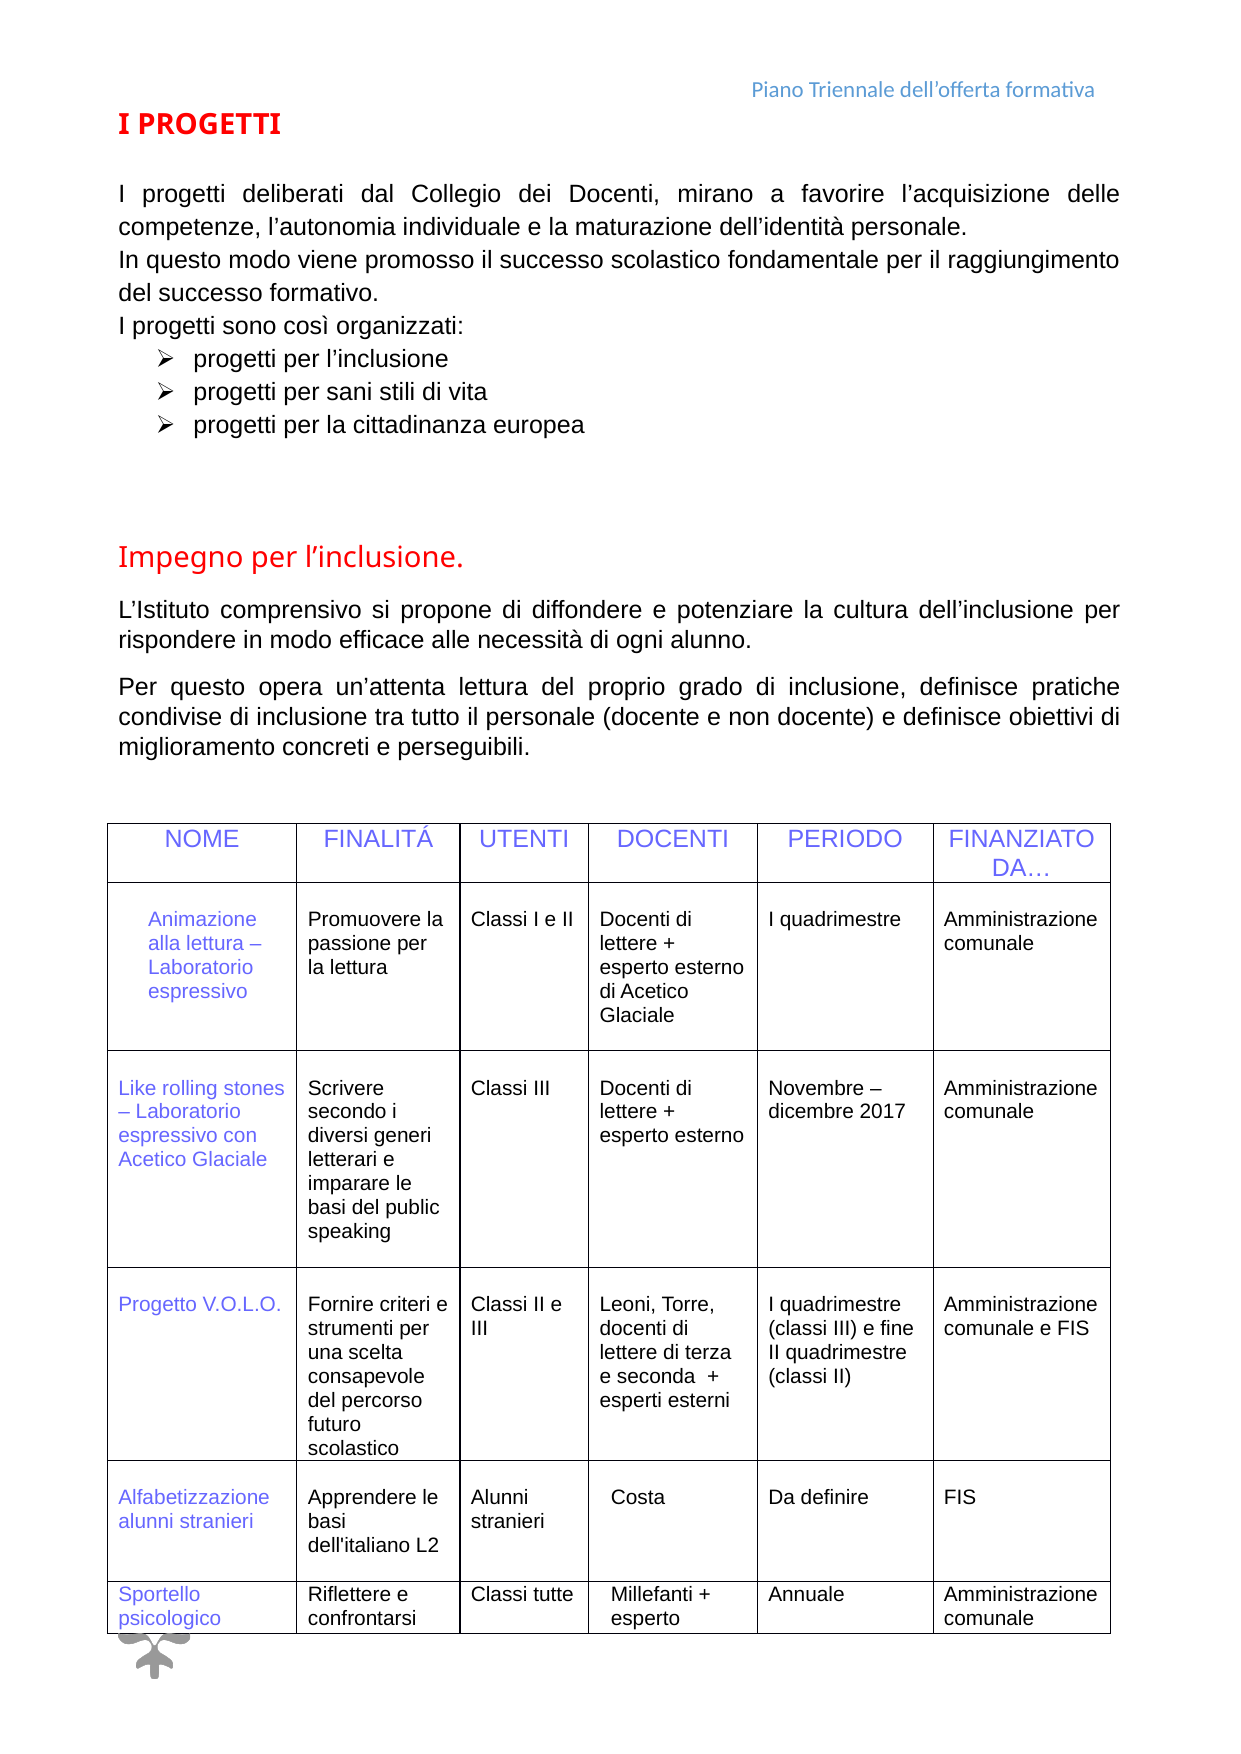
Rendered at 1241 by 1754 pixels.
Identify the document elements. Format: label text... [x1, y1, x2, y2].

table_cell Classi tutte [461, 1582, 588, 1632]
table_header FINANZIATO DA… [934, 824, 1110, 882]
list progetti per sani stili di vita [156, 377, 1122, 406]
table_cell Like rolling stones – Laboratorio espressivo con Acetico Glaciale [108, 1051, 296, 1267]
text Impegno per l’inclusione. [118, 537, 1122, 576]
table_cell Docenti di lettere + esperto esterno di Acetico Glaciale [589, 883, 757, 1050]
table_header UTENTI [461, 824, 588, 882]
table_cell Classi I e II [461, 883, 588, 1050]
table_cell Amministrazione comunale [934, 883, 1110, 1050]
table_cell Amministrazione comunale e FIS [934, 1268, 1110, 1460]
table_cell Annuale [758, 1582, 933, 1632]
table_cell Fornire criteri e strumenti per una scelta consapevole del percorso futuro scolastico [297, 1268, 459, 1460]
table_cell Animazione alla lettura – Laboratorio espressivo [108, 883, 296, 1050]
text I progetti sono così organizzati: [118, 311, 1122, 339]
table_cell Scrivere secondo i diversi generi letterari e imparare le basi del public speaking [297, 1051, 459, 1267]
table_cell Classi III [461, 1051, 588, 1267]
table_cell Progetto V.O.L.O. [108, 1268, 296, 1460]
table_cell Classi II e III [461, 1268, 588, 1460]
table_cell I quadrimestre [758, 883, 933, 1050]
table_cell Promuovere la passione per la lettura [297, 883, 459, 1050]
table_cell Millefanti + esperto [589, 1582, 757, 1632]
table_cell Docenti di lettere + esperto esterno [589, 1051, 757, 1267]
text In questo modo viene promosso il successo scolastico fondamentale per il raggiungimento del successo formativo. [118, 245, 1122, 306]
list progetti per la cittadinanza europea [156, 410, 1122, 439]
table_cell Alfabetizzazione alunni stranieri [108, 1461, 296, 1581]
table_cell I quadrimestre (classi III) e fine II quadrimestre (classi II) [758, 1268, 933, 1460]
table_header DOCENTI [589, 824, 757, 882]
table_cell Alunni stranieri [461, 1461, 588, 1581]
table_cell Amministrazione comunale [934, 1051, 1110, 1267]
table_cell Leoni, Torre, docenti di lettere di terza e seconda + esperti esterni [589, 1268, 757, 1460]
list progetti per l’inclusione [156, 344, 1122, 373]
text I progetti deliberati dal Collegio dei Docenti, mirano a favorire l’acquisizione delle competenze, l’autonomia individuale e la maturazione dell’identità personale. [118, 179, 1122, 240]
table_header FINALITÁ [297, 824, 459, 882]
table_cell Da definire [758, 1461, 933, 1581]
table_header NOME [108, 824, 296, 882]
table_cell Costa [589, 1461, 757, 1581]
table_cell Sportello psicologico [108, 1582, 296, 1632]
table_cell Riflettere e confrontarsi [297, 1582, 459, 1632]
table_cell FIS [934, 1461, 1110, 1581]
table_cell Novembre – dicembre 2017 [758, 1051, 933, 1267]
text I PROGETTI [118, 103, 1122, 143]
table_header PERIODO [758, 824, 933, 882]
text Per questo opera un’attenta lettura del proprio grado di inclusione, definisce pratiche condivise di inclusione tra tutto il personale (docente e non docente) e definisce obiettivi di miglioramento concreti e perseguibili. [118, 672, 1122, 761]
text L’Istituto comprensivo si propone di diffondere e potenziare la cultura dell’inclusione per rispondere in modo efficace alle necessità di ogni alunno. [118, 595, 1122, 654]
table_cell Apprendere le basi dell'italiano L2 [297, 1461, 459, 1581]
table_cell Amministrazione comunale [934, 1582, 1110, 1632]
